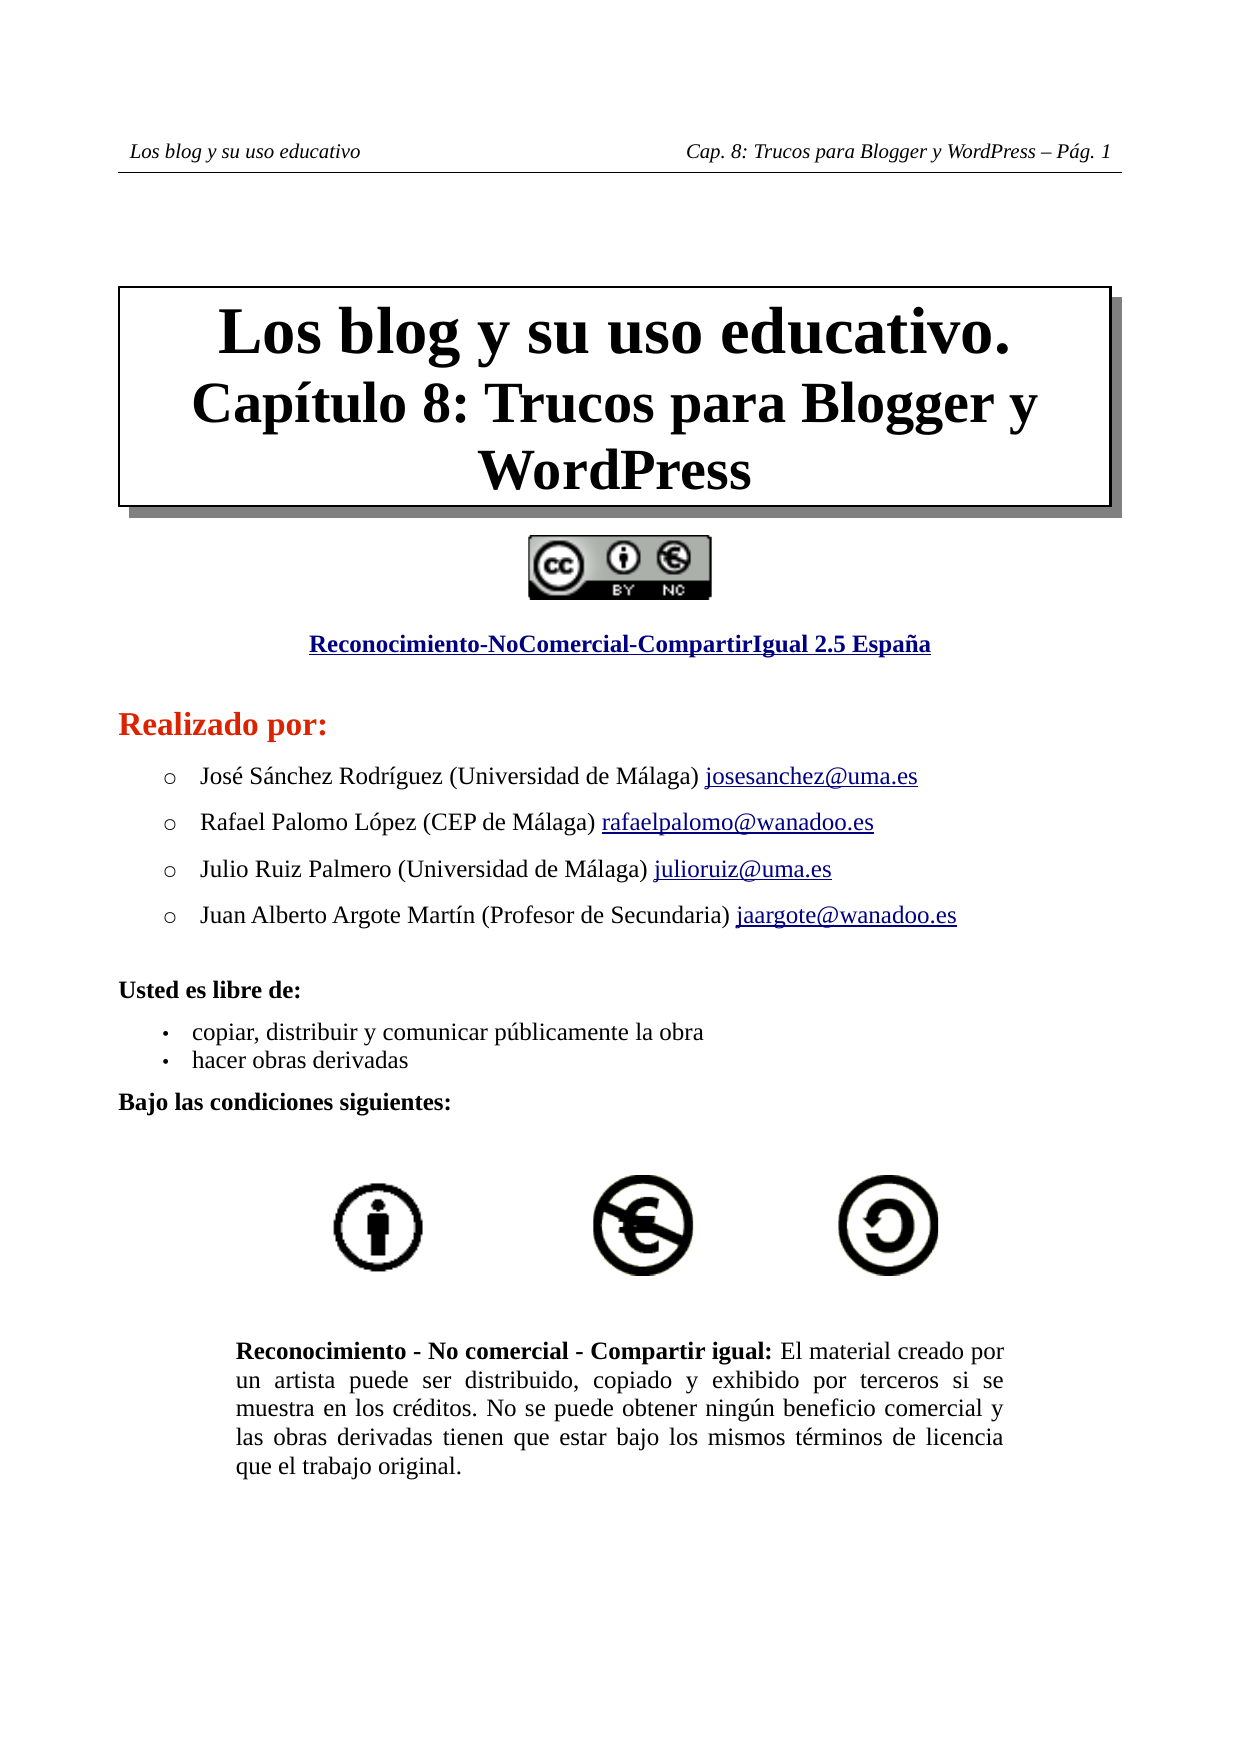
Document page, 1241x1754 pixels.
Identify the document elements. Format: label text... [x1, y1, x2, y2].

picture [320, 1175, 430, 1277]
list Rafael Palomo López (CEP de Málaga) rafaelpalomo@wanadoo.es [162, 807, 1122, 836]
text Reconocimiento-NoComercial-CompartirIgual 2.5 España [118, 629, 1122, 657]
list copiar, distribuir y comunicar públicamente la obra [162, 1017, 1122, 1045]
picture [528, 535, 712, 600]
text Los blog y su uso educativo. Capítulo 8: Trucos para Blogger y WordPress [120, 288, 1109, 505]
list Juan Alberto Argote Martín (Profesor de Secundaria) jaargote@wanadoo.es [162, 900, 1122, 929]
list José Sánchez Rodríguez (Universidad de Málaga) josesanchez@uma.es [162, 761, 1122, 789]
list hacer obras derivadas [162, 1045, 1122, 1074]
text Bajo las condiciones siguientes: [118, 1087, 1122, 1115]
table_header [229, 1169, 521, 1312]
table_cell Reconocimiento - No comercial - Compartir igual: El material creado por un artista puede ser distribuido, copiado y exhibido por terceros si se muestra en los créditos. No se puede obtener ningún beneficio comercial y las obras derivadas tienen que estar bajo los mismos términos de licencia que el trabajo original. [229, 1312, 1011, 1486]
picture [838, 1175, 939, 1276]
text Usted es libre de: [118, 975, 1122, 1004]
text Realizado por: [118, 705, 1122, 743]
table_header [766, 1169, 1011, 1312]
picture [593, 1175, 694, 1276]
table_header [521, 1169, 766, 1312]
list Julio Ruiz Palmero (Universidad de Málaga) julioruiz@uma.es [162, 854, 1122, 882]
